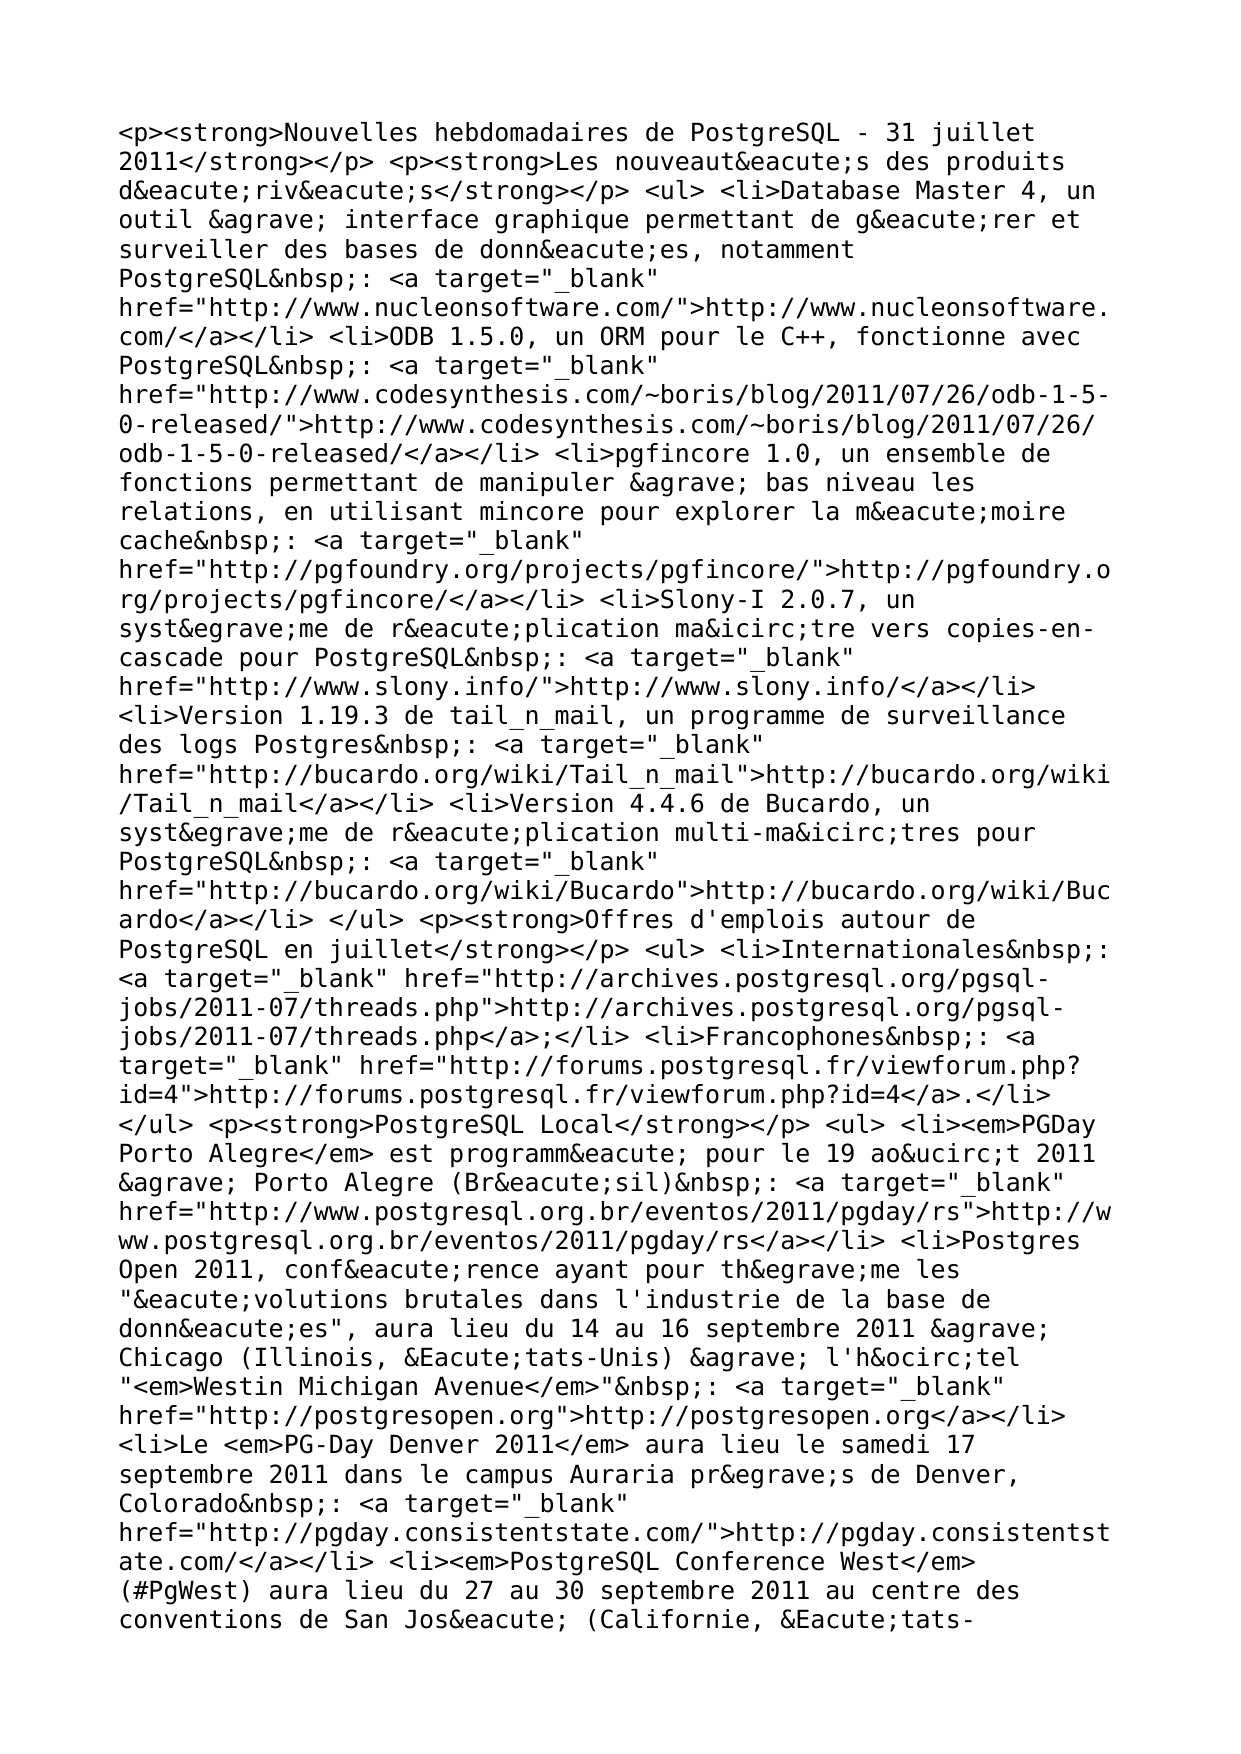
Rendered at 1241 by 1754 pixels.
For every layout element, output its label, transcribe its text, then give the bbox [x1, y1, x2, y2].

text <p><strong>Nouvelles hebdomadaires de PostgreSQL - 31 juillet 2011</strong></p> <p><strong>Les nouveaut&eacute;s des produits d&eacute;riv&eacute;s</strong></p> <ul> <li>Database Master 4, un outil &agrave; interface graphique permettant de g&eacute;rer et surveiller des bases de donn&eacute;es, notamment PostgreSQL&nbsp;: <a target="_blank" href="http://www.nucleonsoftware.com/">http://www.nucleonsoftware.com/</a></li> <li>ODB 1.5.0, un ORM pour le C++, fonctionne avec PostgreSQL&nbsp;: <a target="_blank" href="http://www.codesynthesis.com/~boris/blog/2011/07/26/odb-1-5-0-released/">http://www.codesynthesis.com/~boris/blog/2011/07/26/odb-1-5-0-released/</a></li> <li>pgfincore 1.0, un ensemble de fonctions permettant de manipuler &agrave; bas niveau les relations, en utilisant mincore pour explorer la m&eacute;moire cache&nbsp;: <a target="_blank" href="http://pgfoundry.org/projects/pgfincore/">http://pgfoundry.org/projects/pgfincore/</a></li> <li>Slony-I 2.0.7, un syst&egrave;me de r&eacute;plication ma&icirc;tre vers copies-en-cascade pour PostgreSQL&nbsp;: <a target="_blank" href="http://www.slony.info/">http://www.slony.info/</a></li> <li>Version 1.19.3 de tail_n_mail, un programme de surveillance des logs Postgres&nbsp;: <a target="_blank" href="http://bucardo.org/wiki/Tail_n_mail">http://bucardo.org/wiki/Tail_n_mail</a></li> <li>Version 4.4.6 de Bucardo, un syst&egrave;me de r&eacute;plication multi-ma&icirc;tres pour PostgreSQL&nbsp;: <a target="_blank" href="http://bucardo.org/wiki/Bucardo">http://bucardo.org/wiki/Bucardo</a></li> </ul> <p><strong>Offres d'emplois autour de PostgreSQL en juillet</strong></p> <ul> <li>Internationales&nbsp;: <a target="_blank" href="http://archives.postgresql.org/pgsql-jobs/2011-07/threads.php">http://archives.postgresql.org/pgsql-jobs/2011-07/threads.php</a>;</li> <li>Francophones&nbsp;: <a target="_blank" href="http://forums.postgresql.fr/viewforum.php?id=4">http://forums.postgresql.fr/viewforum.php?id=4</a>.</li> </ul> <p><strong>PostgreSQL Local</strong></p> <ul> <li><em>PGDay Porto Alegre</em> est programm&eacute; pour le 19 ao&ucirc;t 2011 &agrave; Porto Alegre (Br&eacute;sil)&nbsp;: <a target="_blank" href="http://www.postgresql.org.br/eventos/2011/pgday/rs">http://www.postgresql.org.br/eventos/2011/pgday/rs</a></li> <li>Postgres Open 2011, conf&eacute;rence ayant pour th&egrave;me les "&eacute;volutions brutales dans l'industrie de la base de donn&eacute;es", aura lieu du 14 au 16 septembre 2011 &agrave; Chicago (Illinois, &Eacute;tats-Unis) &agrave; l'h&ocirc;tel "<em>Westin Michigan Avenue</em>"&nbsp;: <a target="_blank" href="http://postgresopen.org">http://postgresopen.org</a></li> <li>Le <em>PG-Day Denver 2011</em> aura lieu le samedi 17 septembre 2011 dans le campus Auraria pr&egrave;s de Denver, Colorado&nbsp;: <a target="_blank" href="http://pgday.consistentstate.com/">http://pgday.consistentstate.com/</a></li> <li><em>PostgreSQL Conference West</em> (#PgWest) aura lieu du 27 au 30 septembre 2011 au centre des conventions de San Jos&eacute; (Californie, &Eacute;tats- [118, 118, 1122, 1635]
